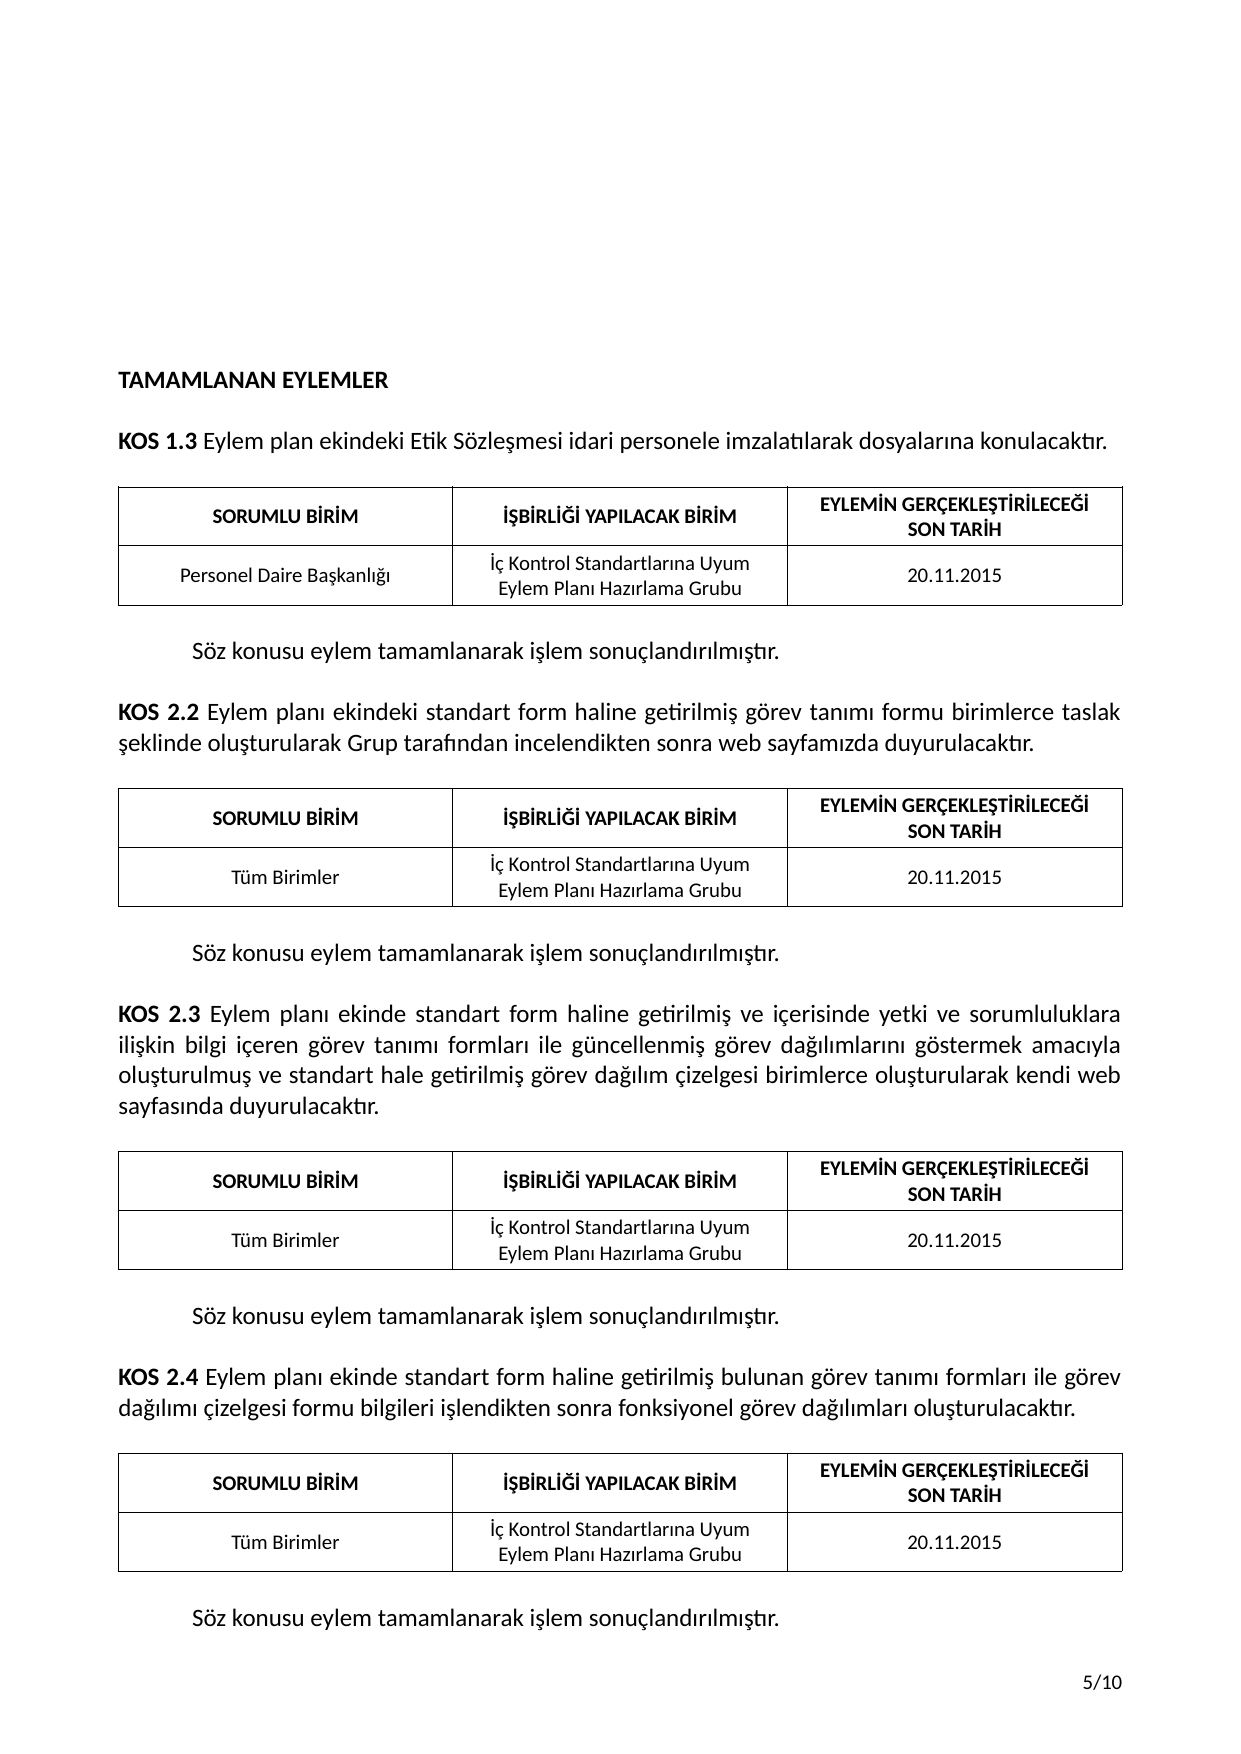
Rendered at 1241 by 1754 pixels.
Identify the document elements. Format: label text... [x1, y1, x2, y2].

table_cell İç Kontrol Standartlarına Uyum Eylem Planı Hazırlama Grubu [453, 1211, 787, 1269]
table_header EYLEMİN GERÇEKLEŞTİRİLECEĞİ SON TARİH [788, 1454, 1122, 1512]
table_cell İç Kontrol Standartlarına Uyum Eylem Planı Hazırlama Grubu [453, 848, 787, 906]
text KOS 1.3 Eylem plan ekindeki Etik Sözleşmesi idari personele imzalatılarak dosyalarına konulacaktır. [118, 425, 1122, 456]
table_header İŞBİRLİĞİ YAPILACAK BİRİM [453, 488, 787, 545]
table_cell 20.11.2015 [788, 546, 1122, 604]
text Söz konusu eylem tamamlanarak işlem sonuçlandırılmıştır. [118, 1602, 1122, 1632]
text KOS 2.2 Eylem planı ekindeki standart form haline getirilmiş görev tanımı formu birimlerce taslak şeklinde oluşturularak Grup tarafından incelendikten sonra web sayfamızda duyurulacaktır. [118, 697, 1122, 758]
table_header SORUMLU BİRİM [119, 789, 452, 847]
table_header İŞBİRLİĞİ YAPILACAK BİRİM [453, 1454, 787, 1512]
table_header SORUMLU BİRİM [119, 488, 452, 545]
table_header EYLEMİN GERÇEKLEŞTİRİLECEĞİ SON TARİH [788, 1152, 1122, 1210]
table_cell İç Kontrol Standartlarına Uyum Eylem Planı Hazırlama Grubu [453, 546, 787, 604]
text KOS 2.4 Eylem planı ekinde standart form haline getirilmiş bulunan görev tanımı formları ile görev dağılımı çizelgesi formu bilgileri işlendikten sonra fonksiyonel görev dağılımları oluşturulacaktır. [118, 1361, 1122, 1422]
text Söz konusu eylem tamamlanarak işlem sonuçlandırılmıştır. [118, 937, 1122, 968]
table_cell 20.11.2015 [788, 1211, 1122, 1269]
table_header SORUMLU BİRİM [119, 1152, 452, 1210]
text Söz konusu eylem tamamlanarak işlem sonuçlandırılmıştır. [118, 636, 1122, 666]
table_cell 20.11.2015 [788, 1513, 1122, 1571]
table_cell Personel Daire Başkanlığı [119, 546, 452, 604]
table_cell 20.11.2015 [788, 848, 1122, 906]
table_cell Tüm Birimler [119, 1513, 452, 1571]
text Söz konusu eylem tamamlanarak işlem sonuçlandırılmıştır. [118, 1300, 1122, 1331]
table_header İŞBİRLİĞİ YAPILACAK BİRİM [453, 1152, 787, 1210]
text KOS 2.3 Eylem planı ekinde standart form haline getirilmiş ve içerisinde yetki ve sorumluluklara ilişkin bilgi içeren görev tanımı formları ile güncellenmiş görev dağılımlarını göstermek amacıyla oluşturulmuş ve standart hale getirilmiş görev dağılım çizelgesi birimlerce oluşturularak kendi web sayfasında duyurulacaktır. [118, 998, 1122, 1120]
table_header EYLEMİN GERÇEKLEŞTİRİLECEĞİ SON TARİH [788, 789, 1122, 847]
table_cell Tüm Birimler [119, 1211, 452, 1269]
table_header SORUMLU BİRİM [119, 1454, 452, 1512]
table_cell İç Kontrol Standartlarına Uyum Eylem Planı Hazırlama Grubu [453, 1513, 787, 1571]
subtitle TAMAMLANAN EYLEMLER [118, 364, 1122, 395]
table_header İŞBİRLİĞİ YAPILACAK BİRİM [453, 789, 787, 847]
table_header EYLEMİN GERÇEKLEŞTİRİLECEĞİ SON TARİH [788, 488, 1122, 545]
table_cell Tüm Birimler [119, 848, 452, 906]
